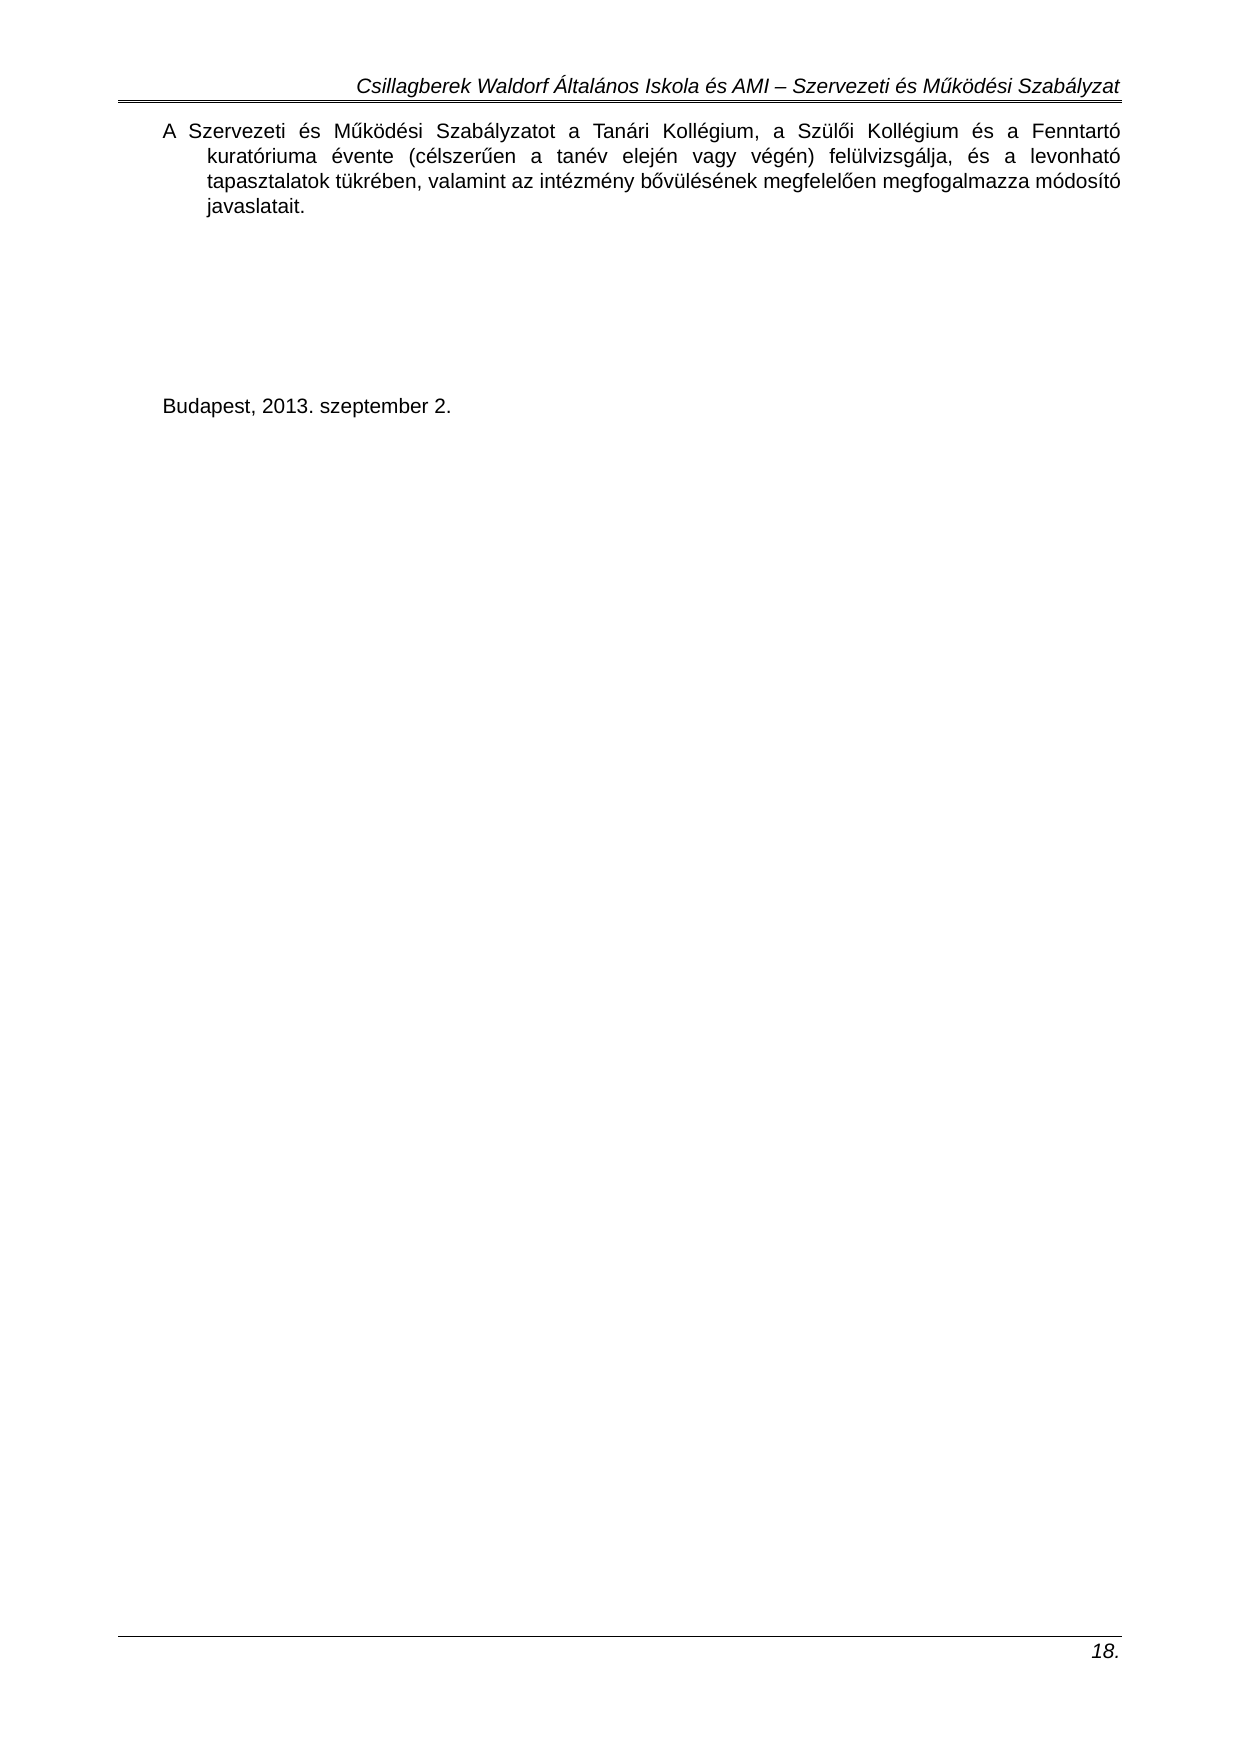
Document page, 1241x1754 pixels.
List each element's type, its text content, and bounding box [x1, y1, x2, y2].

text Budapest, 2013. szeptember 2. [162, 393, 1122, 418]
text A Szervezeti és Működési Szabályzatot a Tanári Kollégium, a Szülői Kollégium és a Fenntartó kuratóriuma évente (célszerűen a tanév elején vagy végén) felülvizsgálja, és a levonható tapasztalatok tükrében, valamint az intézmény bővülésének megfelelően megfogalmazza módosító javaslatait. [162, 118, 1122, 218]
